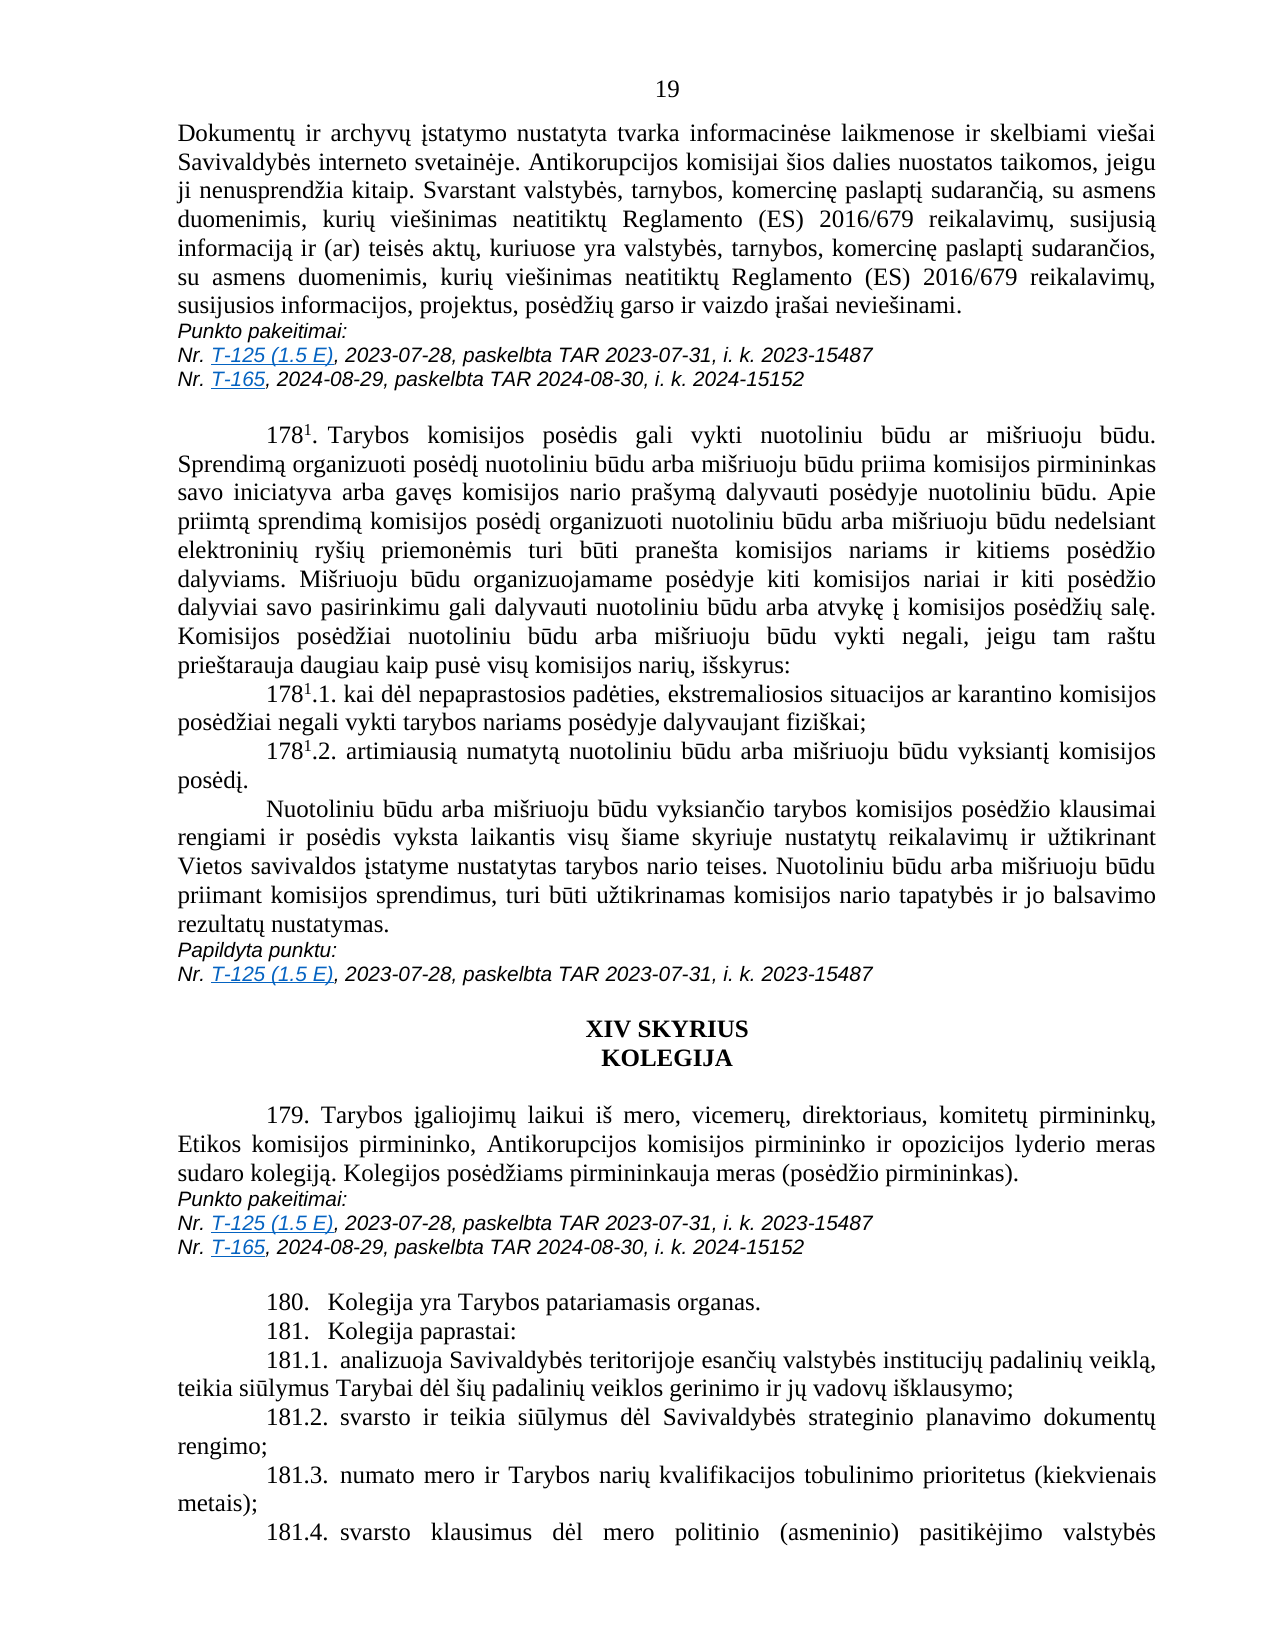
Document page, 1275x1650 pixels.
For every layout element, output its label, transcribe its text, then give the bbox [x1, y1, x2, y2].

text KOLEGIJA [177, 1043, 1157, 1072]
text 181.1. analizuoja Savivaldybės teritorijoje esančių valstybės institucijų padalinių veiklą, teikia siūlymus Tarybai dėl šių padalinių veiklos gerinimo ir jų vadovų išklausymo; [177, 1345, 1157, 1402]
text 1781.1. kai dėl nepaprastosios padėties, ekstremaliosios situacijos ar karantino komisijos posėdžiai negali vykti tarybos nariams posėdyje dalyvaujant fiziškai; [177, 679, 1157, 736]
text Nr. T-125 (1.5 E), 2023-07-28, paskelbta TAR 2023-07-31, i. k. 2023-15487 [177, 961, 1157, 985]
text Nr. T-165, 2024-08-29, paskelbta TAR 2024-08-30, i. k. 2024-15152 [177, 1234, 1157, 1258]
text Nr. T-125 (1.5 E), 2023-07-28, paskelbta TAR 2023-07-31, i. k. 2023-15487 [177, 343, 1157, 367]
text Nr. T-165, 2024-08-29, paskelbta TAR 2024-08-30, i. k. 2024-15152 [177, 367, 1157, 391]
text Nr. T-125 (1.5 E), 2023-07-28, paskelbta TAR 2023-07-31, i. k. 2023-15487 [177, 1211, 1157, 1234]
text Dokumentų ir archyvų įstatymo nustatyta tvarka informacinėse laikmenose ir skelbiami viešai Savivaldybės interneto svetainėje. Antikorupcijos komisijai šios dalies nuostatos taikomos, jeigu ji nenusprendžia kitaip. Svarstant valstybės, tarnybos, komercinę paslaptį sudarančią, su asmens duomenimis, kurių viešinimas neatitiktų Reglamento (ES) 2016/679 reikalavimų, susijusią informaciją ir (ar) teisės aktų, kuriuose yra valstybės, tarnybos, komercinę paslaptį sudarančios, su asmens duomenimis, kurių viešinimas neatitiktų Reglamento (ES) 2016/679 reikalavimų, susijusios informacijos, projektus, posėdžių garso ir vaizdo įrašai neviešinami. [177, 118, 1157, 319]
text Punkto pakeitimai: [177, 319, 1157, 343]
text XIV skyrius [177, 1014, 1157, 1043]
text 180. Kolegija yra Tarybos patariamasis organas. [177, 1287, 1157, 1316]
text Punkto pakeitimai: [177, 1187, 1157, 1211]
text 1781.2. artimiausią numatytą nuotoliniu būdu arba mišriuoju būdu vyksiantį komisijos posėdį. [177, 736, 1157, 794]
text 179. Tarybos įgaliojimų laikui iš mero, vicemerų, direktoriaus, komitetų pirmininkų, Etikos komisijos pirmininko, Antikorupcijos komisijos pirmininko ir opozicijos lyderio meras sudaro kolegiją. Kolegijos posėdžiams pirmininkauja meras (posėdžio pirmininkas). [177, 1100, 1157, 1187]
text 181.2. svarsto ir teikia siūlymus dėl Savivaldybės strateginio planavimo dokumentų rengimo; [177, 1402, 1157, 1460]
text 181. Kolegija paprastai: [177, 1316, 1157, 1345]
text 1781. Tarybos komisijos posėdis gali vykti nuotoliniu būdu ar mišriuoju būdu. Sprendimą organizuoti posėdį nuotoliniu būdu arba mišriuoju būdu priima komisijos pirmininkas savo iniciatyva arba gavęs komisijos nario prašymą dalyvauti posėdyje nuotoliniu būdu. Apie priimtą sprendimą komisijos posėdį organizuoti nuotoliniu būdu arba mišriuoju būdu nedelsiant elektroninių ryšių priemonėmis turi būti pranešta komisijos nariams ir kitiems posėdžio dalyviams. Mišriuoju būdu organizuojamame posėdyje kiti komisijos nariai ir kiti posėdžio dalyviai savo pasirinkimu gali dalyvauti nuotoliniu būdu arba atvykę į komisijos posėdžių salę. Komisijos posėdžiai nuotoliniu būdu arba mišriuoju būdu vykti negali, jeigu tam raštu prieštarauja daugiau kaip pusė visų komisijos narių, išskyrus: [177, 420, 1157, 679]
text Nuotoliniu būdu arba mišriuoju būdu vyksiančio tarybos komisijos posėdžio klausimai rengiami ir posėdis vyksta laikantis visų šiame skyriuje nustatytų reikalavimų ir užtikrinant Vietos savivaldos įstatyme nustatytas tarybos nario teises. Nuotoliniu būdu arba mišriuoju būdu priimant komisijos sprendimus, turi būti užtikrinamas komisijos nario tapatybės ir jo balsavimo rezultatų nustatymas. [177, 794, 1157, 937]
text Papildyta punktu: [177, 937, 1157, 961]
text 181.4. svarsto klausimus dėl mero politinio (asmeninio) pasitikėjimo valstybės [177, 1517, 1157, 1546]
text 181.3. numato mero ir Tarybos narių kvalifikacijos tobulinimo prioritetus (kiekvienais metais); [177, 1460, 1157, 1517]
